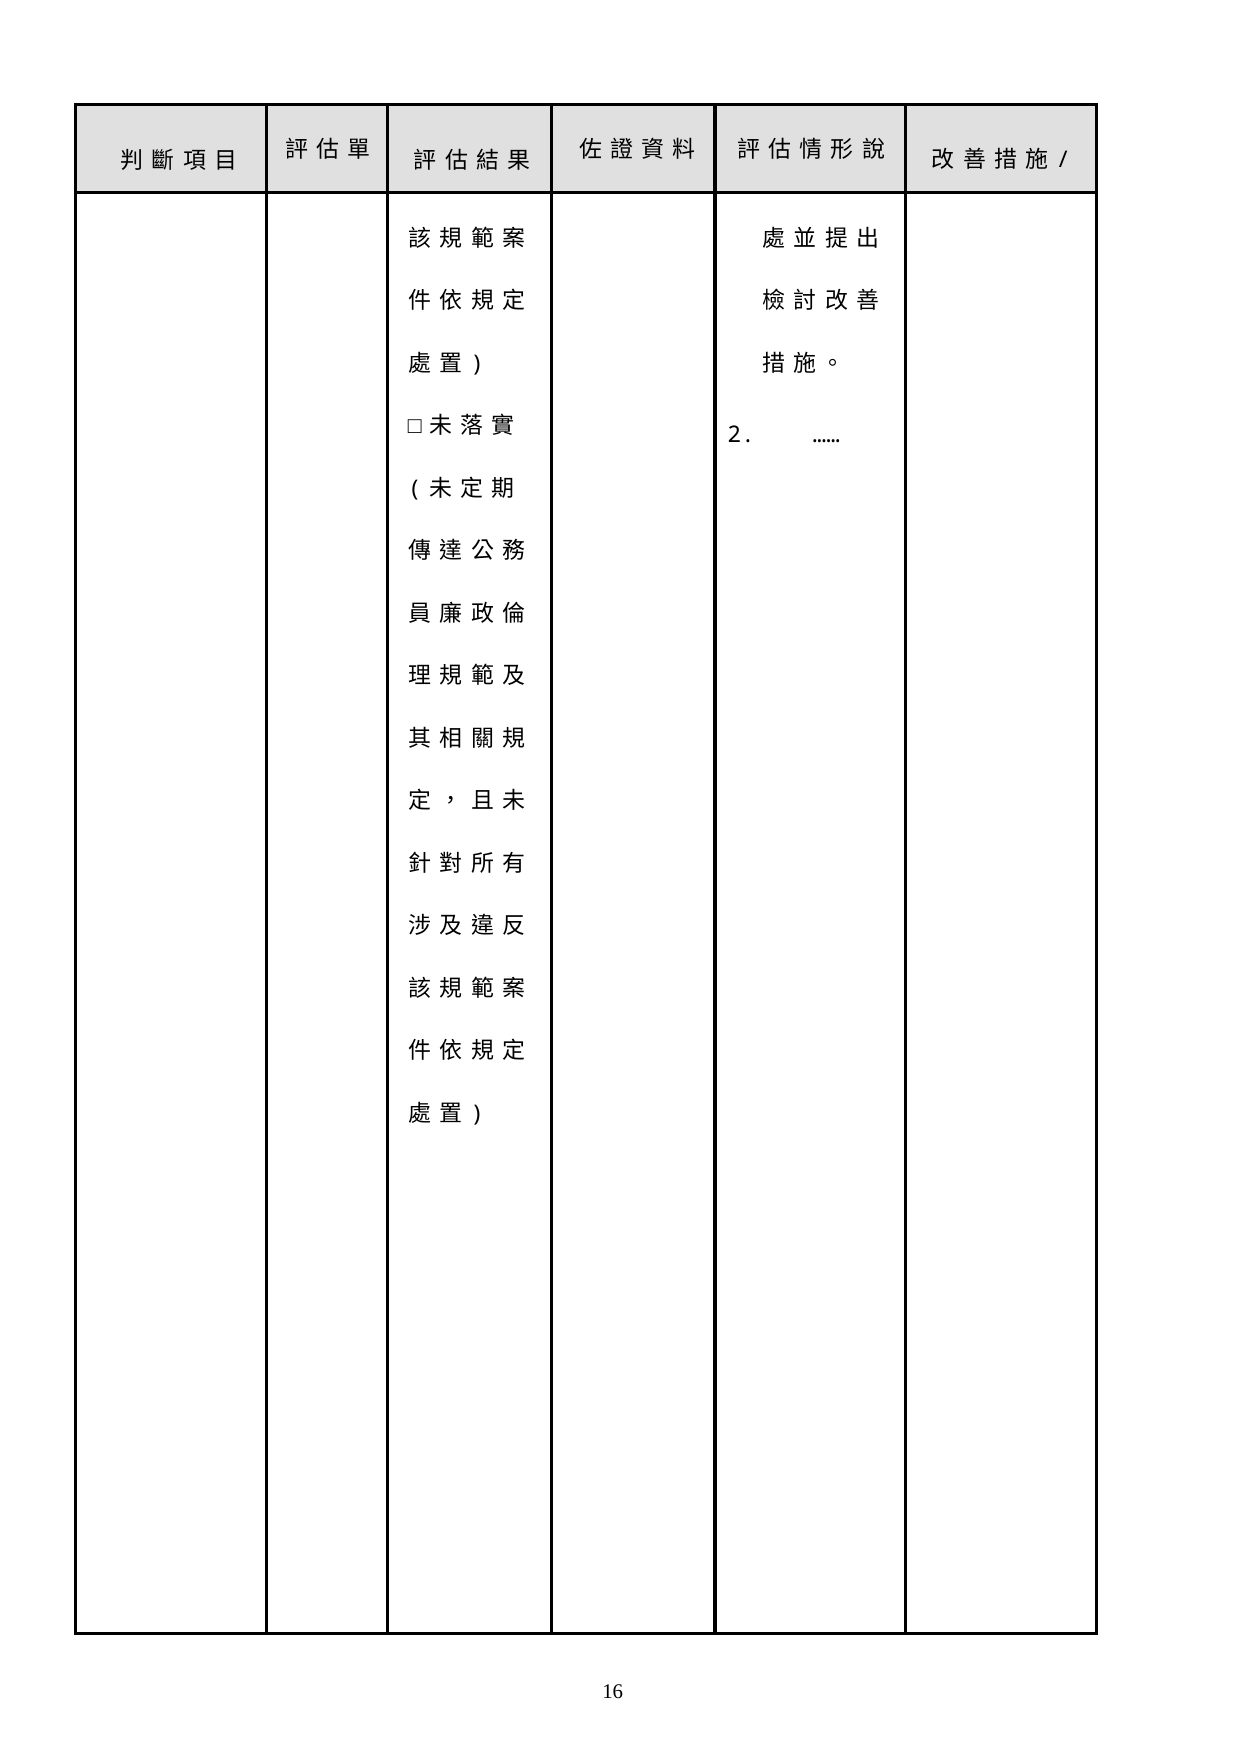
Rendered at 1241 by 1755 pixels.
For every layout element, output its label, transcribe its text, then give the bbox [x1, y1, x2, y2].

table_cell 政風室 [268, 194, 386, 1632]
table_cell 【範例】 無 [907, 194, 1095, 1632]
table_header 評估情形說明 [717, 106, 904, 191]
table_header 判斷項目 [77, 106, 265, 191]
table_header 評估單位 [268, 106, 386, 191]
table_cell 【範例】 已定期傳達公務員廉政倫理規範及其相關規定，並針對民眾檢舉本機關同仁違反該規範案件共XX件，皆已依規定進行瞭解查察，其中涉有違失部分經查證屬實者，已移請相關單位或人員依規定懲處並提出檢討改善措施。 …… [717, 194, 904, 1632]
table_header 佐證資料清單 [553, 106, 713, 191]
table_header 評估結果 [389, 106, 550, 191]
table_header 改善措施/ 具體興革建議 [907, 106, 1095, 191]
table_cell 該規範案件依規定處置) □未落實 (未定期傳達公務員廉政倫理規範及其相關規定，且未針對所有涉及違反該規範案件依規定處置) [389, 194, 550, 1632]
table_cell 【範例】 受贈財物、飲宴應酬、請託關說及其他廉政倫理事件登錄表。 定期傳達公務員廉政倫理規範及其相關規定之紀錄。 …… [553, 194, 713, 1632]
table_cell [77, 194, 265, 1632]
